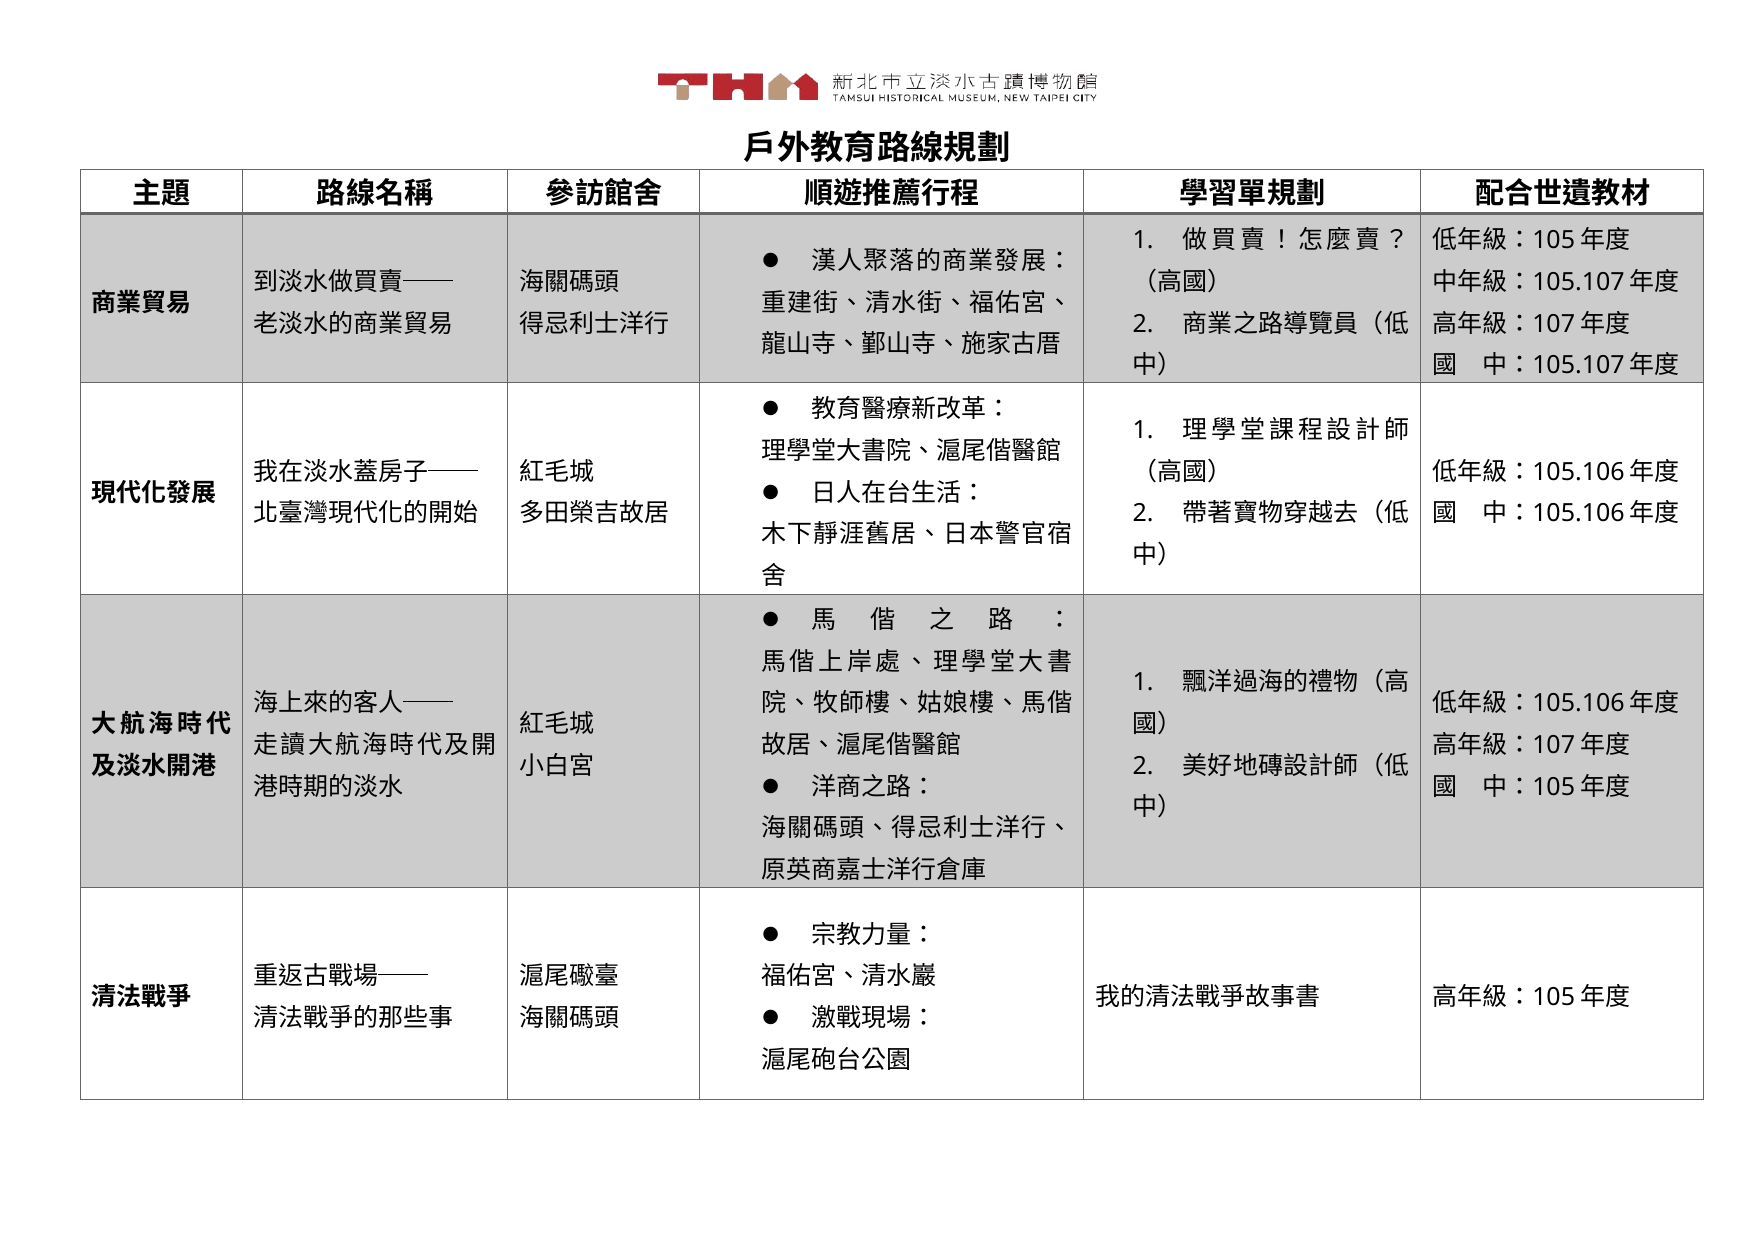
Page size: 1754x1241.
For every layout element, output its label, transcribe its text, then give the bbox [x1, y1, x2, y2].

table_cell 低年級：105.106年度 國 中：105.106年度 [1421, 383, 1703, 594]
table_cell 我在淡水蓋房子── 北臺灣現代化的開始 [243, 383, 507, 594]
table_cell 紅毛城 小白宮 [508, 595, 699, 887]
table_header 主題 [81, 170, 242, 212]
table_cell 宗教力量： 福佑宮、清水巖 激戰現場： 滬尾砲台公園 [700, 888, 1083, 1098]
table_cell 教育醫療新改革： 理學堂大書院、滬尾偕醫館 日人在台生活： 木下靜涯舊居、日本警官宿舍 [700, 383, 1083, 594]
text 戶外教育路線規劃 [80, 121, 1674, 169]
table_cell 漢人聚落的商業發展： 重建街、清水街、福佑宮、龍山寺、鄞山寺、施家古厝 [700, 215, 1083, 382]
table_cell 低年級：105年度 中年級：105.107年度 高年級：107年度 國 中：105.107年度 [1421, 215, 1703, 382]
table_cell 滬尾礮臺 海關碼頭 [508, 888, 699, 1098]
table_cell 理學堂課程設計師（高國） 帶著寶物穿越去（低中） [1084, 383, 1420, 594]
table_header 順遊推薦行程 [700, 170, 1083, 212]
table_cell 商業貿易 [81, 215, 242, 382]
table_cell 到淡水做買賣── 老淡水的商業貿易 [243, 215, 507, 382]
table_cell 低年級：105.106年度 高年級：107年度 國 中：105年度 [1421, 595, 1703, 887]
table_cell 大航海時代及淡水開港 [81, 595, 242, 887]
table_cell 我的清法戰爭故事書 [1084, 888, 1420, 1098]
table_cell 海上來的客人── 走讀大航海時代及開港時期的淡水 [243, 595, 507, 887]
table_cell 現代化發展 [81, 383, 242, 594]
table_header 參訪館舍 [508, 170, 699, 212]
table_cell 紅毛城 多田榮吉故居 [508, 383, 699, 594]
table_header 路線名稱 [243, 170, 507, 212]
table_cell 海關碼頭 得忌利士洋行 [508, 215, 699, 382]
table_header 學習單規劃 [1084, 170, 1420, 212]
table_cell 做買賣！怎麼賣？（高國） 商業之路導覽員（低中） [1084, 215, 1420, 382]
table_cell 高年級：105年度 [1421, 888, 1703, 1098]
table_cell 馬偕之路： 馬偕上岸處、理學堂大書院、牧師樓、姑娘樓、馬偕故居、滬尾偕醫館 洋商之路： 海關碼頭、得忌利士洋行、原英商嘉士洋行倉庫 [700, 595, 1083, 887]
table_header 配合世遺教材 [1421, 170, 1703, 212]
table_cell 清法戰爭 [81, 888, 242, 1098]
table_cell 重返古戰場── 清法戰爭的那些事 [243, 888, 507, 1098]
table_cell 飄洋過海的禮物（高國） 美好地磚設計師（低中） [1084, 595, 1420, 887]
